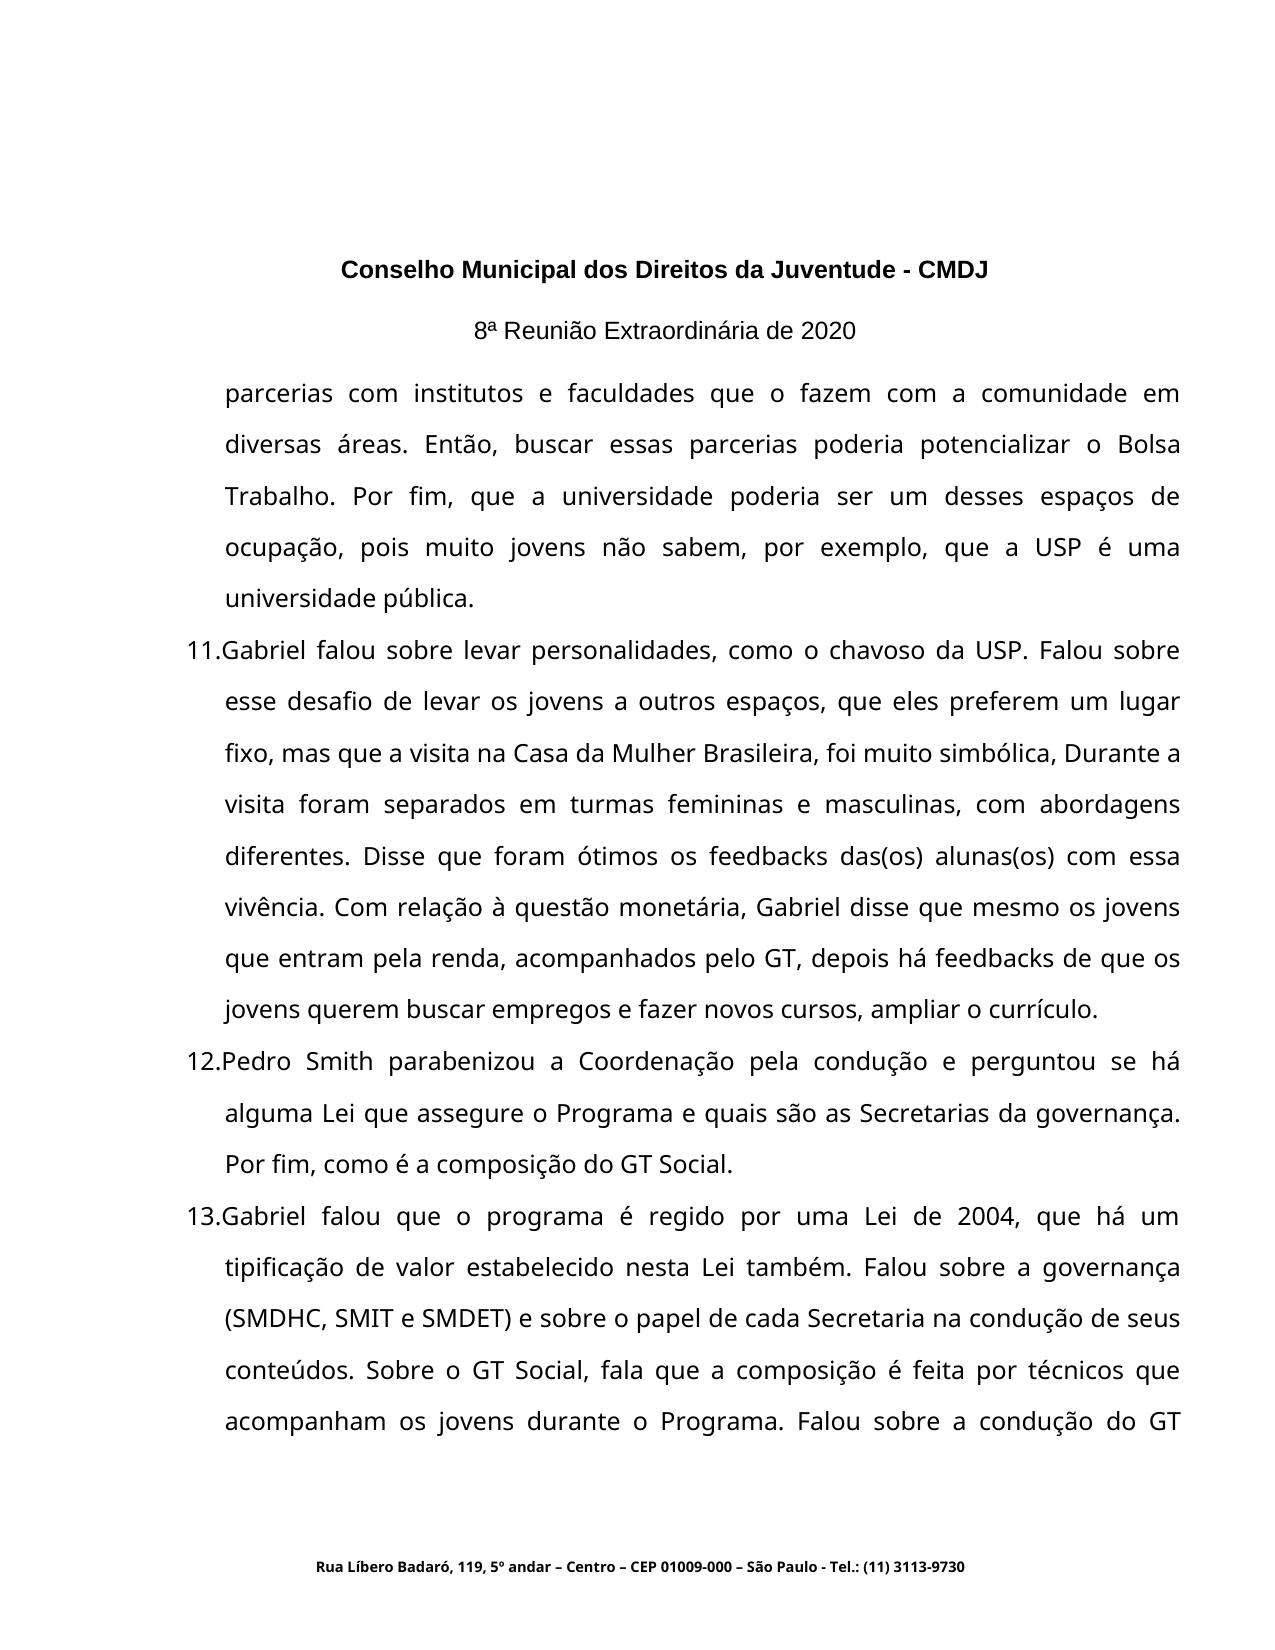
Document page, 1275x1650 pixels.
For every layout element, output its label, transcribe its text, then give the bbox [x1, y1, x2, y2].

text parcerias com institutos e faculdades que o fazem com a comunidade em diversas áreas. Então, buscar essas parcerias poderia potencializar o Bolsa Trabalho. Por fim, que a universidade poderia ser um desses espaços de ocupação, pois muito jovens não sabem, por exemplo, que a USP é uma universidade pública. [186, 376, 1182, 615]
text 13.Gabriel falou que o programa é regido por uma Lei de 2004, que há um tipificação de valor estabelecido nesta Lei também. Falou sobre a governança (SMDHC, SMIT e SMDET) e sobre o papel de cada Secretaria na condução de seus conteúdos. Sobre o GT Social, fala que a composição é feita por técnicos que acompanham os jovens durante o Programa. Falou sobre a condução do GT [186, 1198, 1182, 1438]
text 12.Pedro Smith parabenizou a Coordenação pela condução e perguntou se há alguma Lei que assegure o Programa e quais são as Secretarias da governança. Por fim, como é a composição do GT Social. [186, 1044, 1182, 1181]
text 11.Gabriel falou sobre levar personalidades, como o chavoso da USP. Falou sobre esse desafio de levar os jovens a outros espaços, que eles preferem um lugar fixo, mas que a visita na Casa da Mulher Brasileira, foi muito simbólica, Durante a visita foram separados em turmas femininas e masculinas, com abordagens diferentes. Disse que foram ótimos os feedbacks das(os) alunas(os) com essa vivência. Com relação à questão monetária, Gabriel disse que mesmo os jovens que entram pela renda, acompanhados pelo GT, depois há feedbacks de que os jovens querem buscar empregos e fazer novos cursos, ampliar o currículo. [186, 633, 1182, 1026]
